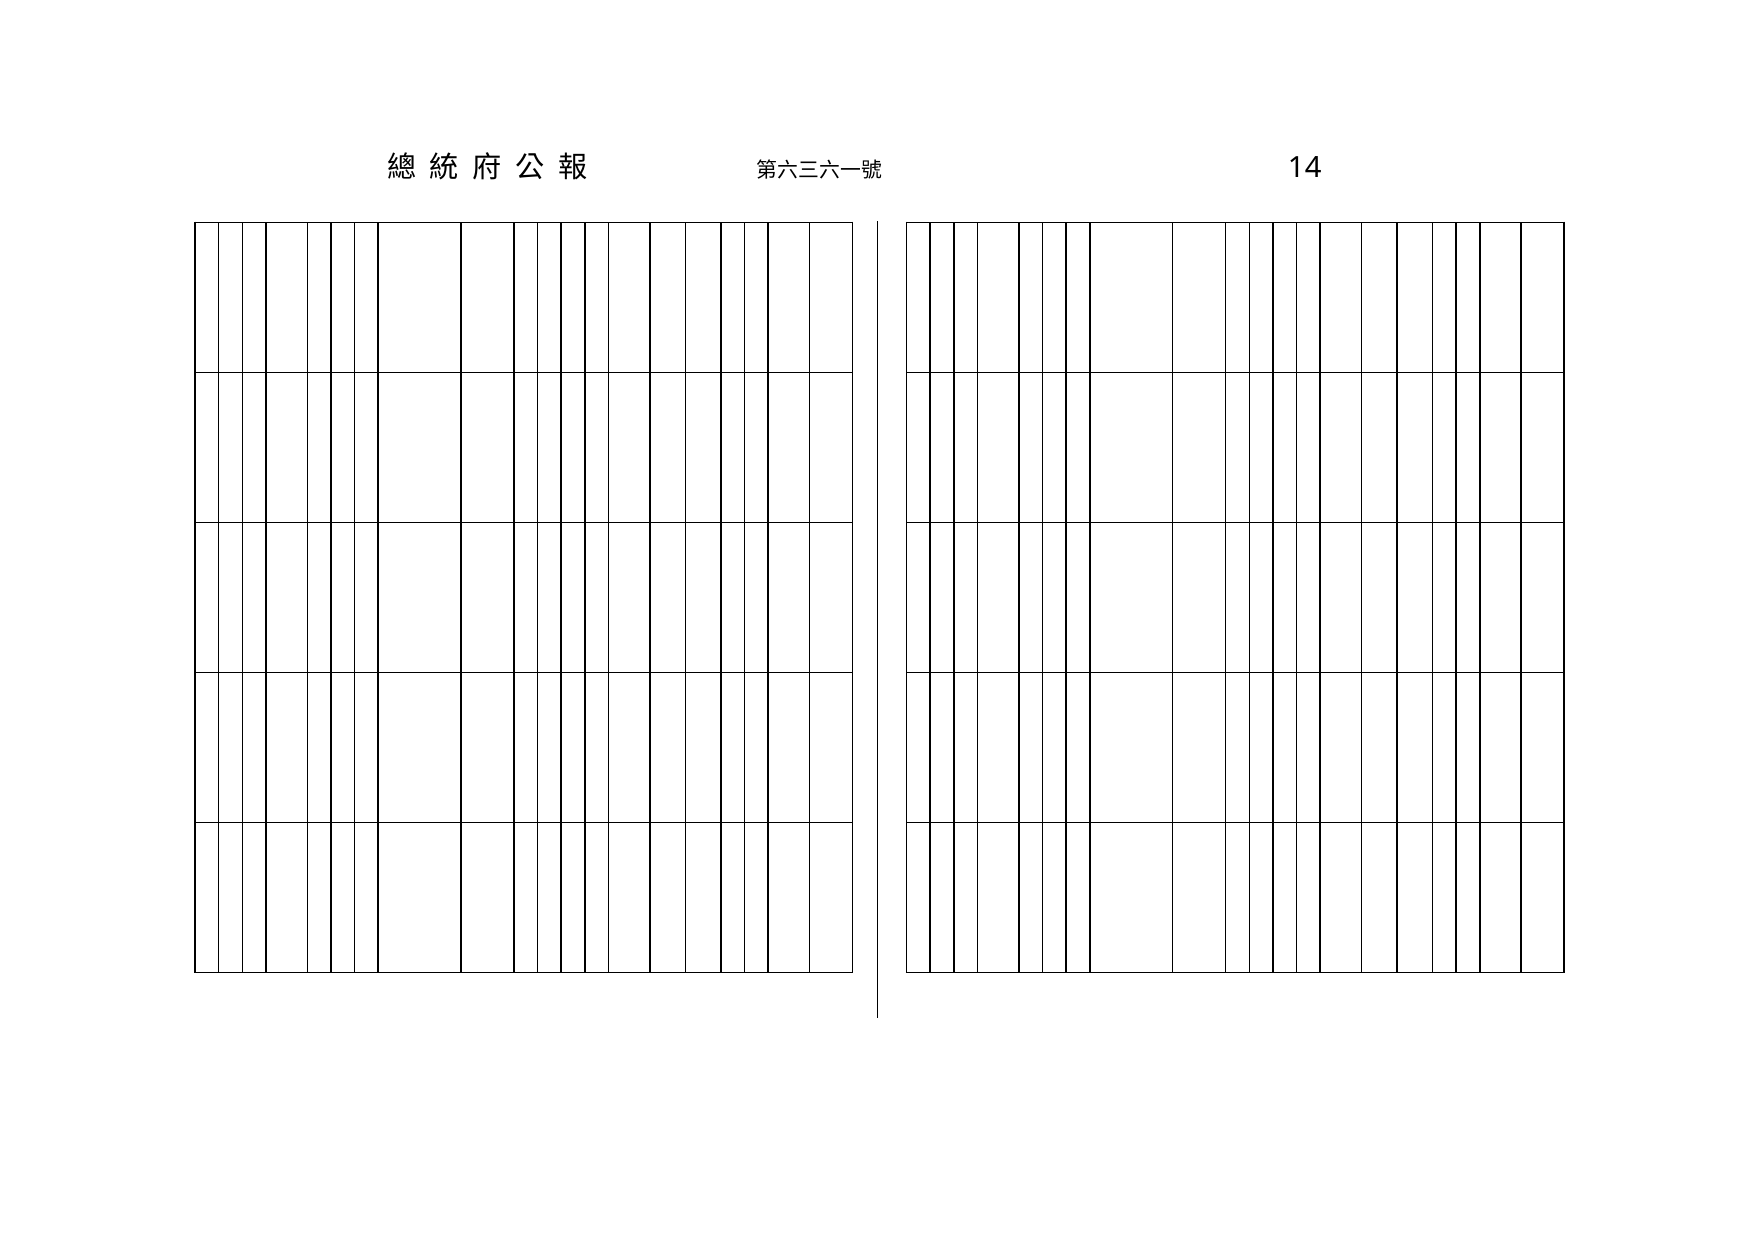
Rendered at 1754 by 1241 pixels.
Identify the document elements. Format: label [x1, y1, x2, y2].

table_cell [1297, 223, 1319, 372]
table_cell [722, 373, 744, 522]
table_cell [355, 373, 377, 522]
table_cell [1522, 823, 1563, 972]
table_cell [1481, 523, 1520, 672]
table_cell [538, 823, 560, 972]
table_cell [308, 673, 330, 822]
table_cell [332, 823, 354, 972]
table_cell [562, 223, 584, 372]
table_cell [1321, 823, 1361, 972]
table_cell [1091, 673, 1172, 822]
table_cell [745, 523, 767, 672]
table_cell [769, 373, 809, 522]
table_cell [651, 523, 685, 672]
table_cell [243, 523, 265, 672]
table_cell [562, 523, 584, 672]
table_cell [538, 373, 560, 522]
table_cell [1481, 223, 1520, 372]
table_cell [1226, 373, 1249, 522]
table_cell [810, 373, 852, 522]
table_cell [1067, 223, 1089, 372]
table_cell [907, 373, 929, 522]
table_cell [609, 523, 649, 672]
table_cell [562, 823, 584, 972]
table_cell [1091, 823, 1172, 972]
table_cell [1043, 823, 1065, 972]
table_cell [1020, 223, 1042, 372]
table_cell [1481, 823, 1520, 972]
table_cell [686, 823, 720, 972]
table_cell [1433, 673, 1455, 822]
table_cell [586, 823, 608, 972]
table_cell [651, 823, 685, 972]
table_cell [1226, 823, 1249, 972]
table_cell [515, 373, 537, 522]
table_cell [538, 223, 560, 372]
table_cell [308, 523, 330, 672]
table_cell [1481, 373, 1520, 522]
table_cell [219, 823, 242, 972]
table_cell [355, 523, 377, 672]
table_cell [955, 823, 977, 972]
table_cell [562, 373, 584, 522]
table_cell [1321, 523, 1361, 672]
table_cell [609, 673, 649, 822]
table_cell [1250, 823, 1272, 972]
table_cell [219, 523, 242, 672]
table_cell [1250, 223, 1272, 372]
table_cell [1297, 823, 1319, 972]
table_cell [978, 373, 1018, 522]
table_cell [308, 823, 330, 972]
table_cell [609, 223, 649, 372]
table_cell [196, 673, 218, 822]
table_cell [1067, 373, 1089, 522]
table_cell [332, 223, 354, 372]
table_cell [1457, 223, 1479, 372]
table_cell [686, 523, 720, 672]
table_cell [462, 373, 513, 522]
table_cell [586, 373, 608, 522]
table_cell [609, 823, 649, 972]
table_cell [515, 823, 537, 972]
table_cell [1043, 373, 1065, 522]
table_cell [745, 223, 767, 372]
table_cell [1522, 673, 1563, 822]
table_cell [722, 223, 744, 372]
table_cell [462, 523, 513, 672]
table_cell [562, 673, 584, 822]
table_cell [355, 673, 377, 822]
table_cell [1067, 823, 1089, 972]
table_cell [267, 673, 307, 822]
table_cell [722, 823, 744, 972]
table_cell [651, 373, 685, 522]
table_cell [267, 223, 307, 372]
table_cell [931, 223, 953, 372]
table_cell [1522, 523, 1563, 672]
table_cell [931, 523, 953, 672]
table_cell [1433, 373, 1455, 522]
table_cell [931, 673, 953, 822]
table_cell [538, 673, 560, 822]
table_cell [722, 523, 744, 672]
table_cell [745, 373, 767, 522]
table_cell [1173, 223, 1225, 372]
table_cell [1226, 673, 1249, 822]
table_cell [1362, 523, 1396, 672]
table_cell [1457, 823, 1479, 972]
table_cell [1433, 223, 1455, 372]
table_cell [1043, 523, 1065, 672]
table_cell [196, 373, 218, 522]
table_cell [978, 823, 1018, 972]
table_cell [769, 673, 809, 822]
table_cell [955, 373, 977, 522]
table_cell [686, 373, 720, 522]
table_cell [1067, 673, 1089, 822]
table_cell [1173, 673, 1225, 822]
table_cell [1020, 823, 1042, 972]
table_cell [769, 823, 809, 972]
table_cell [931, 823, 953, 972]
table_cell [1043, 223, 1065, 372]
table_cell [1321, 373, 1361, 522]
table_cell [243, 823, 265, 972]
table_cell [332, 373, 354, 522]
table_cell [586, 673, 608, 822]
table_cell [1091, 373, 1172, 522]
table_cell [515, 223, 537, 372]
table_cell [810, 823, 852, 972]
table_cell [1173, 823, 1225, 972]
table_cell [1433, 823, 1455, 972]
table_cell [1398, 373, 1432, 522]
table_cell [769, 523, 809, 672]
table_cell [379, 673, 460, 822]
table_cell [907, 823, 929, 972]
table_cell [1250, 373, 1272, 522]
table_cell [243, 373, 265, 522]
table_cell [1398, 523, 1432, 672]
table_cell [515, 673, 537, 822]
table_cell [722, 673, 744, 822]
table_cell [686, 223, 720, 372]
table_cell [243, 223, 265, 372]
table_cell [196, 223, 218, 372]
table_cell [1522, 223, 1563, 372]
table_cell [267, 823, 307, 972]
table_cell [219, 673, 242, 822]
table_cell [1250, 523, 1272, 672]
table_cell [1274, 373, 1296, 522]
table_cell [1433, 523, 1455, 672]
table_cell [1020, 673, 1042, 822]
table_cell [1457, 673, 1479, 822]
table_cell [1297, 523, 1319, 672]
table_cell [1067, 523, 1089, 672]
table_cell [308, 373, 330, 522]
table_cell [196, 823, 218, 972]
table_cell [379, 223, 460, 372]
table_cell [1274, 823, 1296, 972]
table_cell [219, 223, 242, 372]
table_cell [219, 373, 242, 522]
table_cell [196, 523, 218, 672]
table_cell [1226, 523, 1249, 672]
table_cell [1020, 523, 1042, 672]
table_cell [1274, 673, 1296, 822]
table_cell [1173, 523, 1225, 672]
table_cell [1043, 673, 1065, 822]
table_cell [931, 373, 953, 522]
table_cell [810, 523, 852, 672]
table_cell [955, 523, 977, 672]
table_cell [978, 523, 1018, 672]
table_cell [462, 673, 513, 822]
table_cell [1091, 223, 1172, 372]
table_cell [769, 223, 809, 372]
table_cell [1362, 373, 1396, 522]
table_cell [1321, 673, 1361, 822]
table_cell [1481, 673, 1520, 822]
table_cell [1297, 373, 1319, 522]
table_cell [1362, 223, 1396, 372]
table_cell [810, 673, 852, 822]
table_cell [1297, 673, 1319, 822]
table_cell [1321, 223, 1361, 372]
table_cell [745, 673, 767, 822]
table_cell [609, 373, 649, 522]
table_cell [1457, 523, 1479, 672]
table_cell [586, 223, 608, 372]
table_cell [1398, 673, 1432, 822]
table_cell [810, 223, 852, 372]
table_cell [1398, 223, 1432, 372]
table_cell [538, 523, 560, 672]
table_cell [955, 673, 977, 822]
table_cell [1020, 373, 1042, 522]
table_cell [907, 223, 929, 372]
table_cell [907, 523, 929, 672]
table_cell [332, 523, 354, 672]
table_cell [1173, 373, 1225, 522]
table_cell [745, 823, 767, 972]
table_cell [1362, 823, 1396, 972]
table_cell [1457, 373, 1479, 522]
table_cell [978, 223, 1018, 372]
table_cell [379, 523, 460, 672]
table_cell [355, 223, 377, 372]
table_cell [462, 823, 513, 972]
table_cell [355, 823, 377, 972]
table_cell [1091, 523, 1172, 672]
table_cell [1250, 673, 1272, 822]
table_cell [379, 823, 460, 972]
table_cell [267, 373, 307, 522]
table_cell [1274, 223, 1296, 372]
table_cell [515, 523, 537, 672]
table_cell [1398, 823, 1432, 972]
table_cell [379, 373, 460, 522]
table_cell [907, 673, 929, 822]
table_cell [267, 523, 307, 672]
table_cell [462, 223, 513, 372]
table_cell [586, 523, 608, 672]
table_cell [1274, 523, 1296, 672]
table_cell [686, 673, 720, 822]
table_cell [308, 223, 330, 372]
table_cell [243, 673, 265, 822]
table_cell [332, 673, 354, 822]
table_cell [955, 223, 977, 372]
table_cell [1522, 373, 1563, 522]
table_cell [651, 673, 685, 822]
table_cell [651, 223, 685, 372]
table_cell [1226, 223, 1249, 372]
table_cell [1362, 673, 1396, 822]
table_cell [978, 673, 1018, 822]
